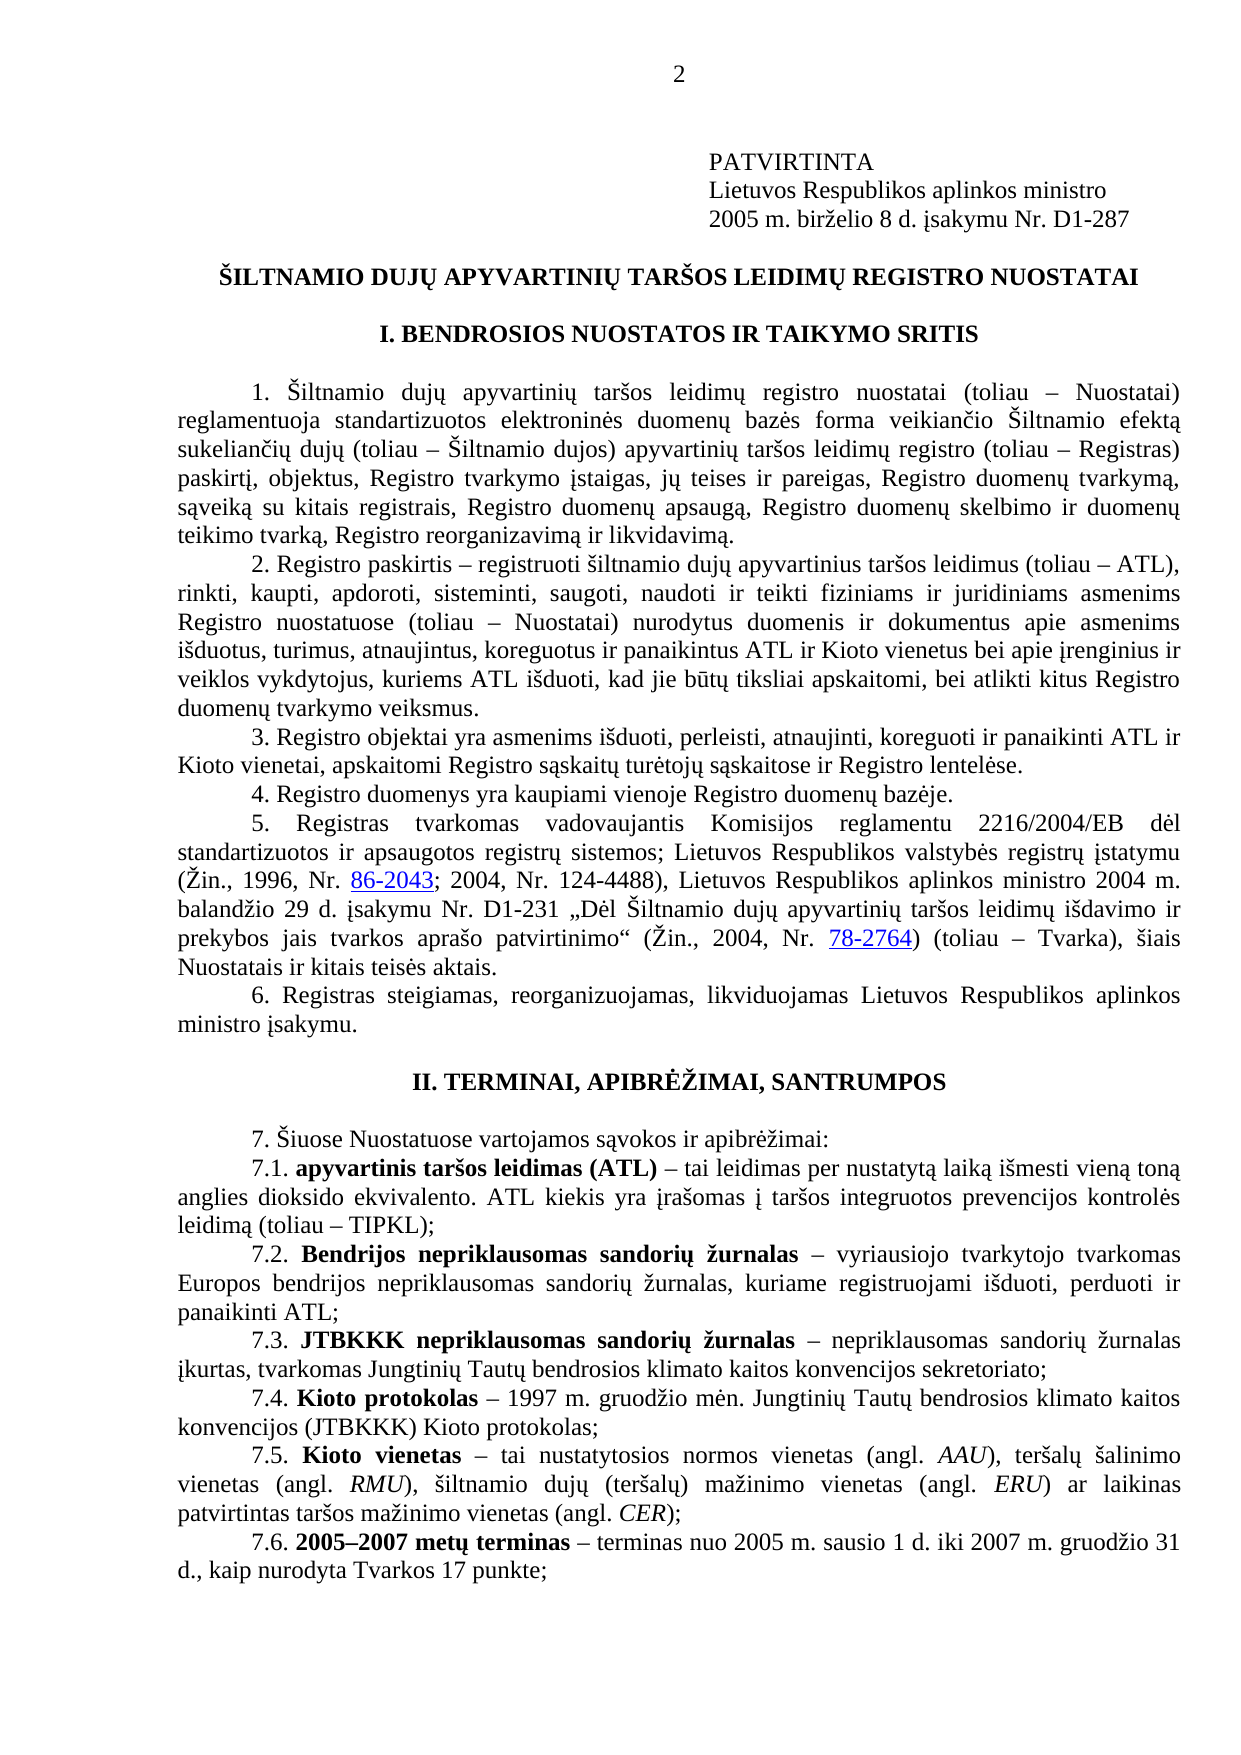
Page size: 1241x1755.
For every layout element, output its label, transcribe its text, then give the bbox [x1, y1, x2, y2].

text II. TERMINAI, APIBRĖŽIMAI, SANTRUMPOS [177, 1067, 1181, 1096]
text I. BENDROSIOS NUOSTATOS IR TAIKYMO SRITIS [177, 319, 1181, 348]
text 5. Registras tvarkomas vadovaujantis Komisijos reglamentu 2216/2004/EB dėl standartizuotos ir apsaugotos registrų sistemos; Lietuvos Respublikos valstybės registrų įstatymu (Žin., 1996, Nr. 86-2043; 2004, Nr. 124-4488), Lietuvos Respublikos aplinkos ministro 2004 m. balandžio 29 d. įsakymu Nr. D1-231 „Dėl šiltnamio dujų apyvartinių taršos leidimų išdavimo ir prekybos jais tvarkos aprašo patvirtinimo“ (Žin., 2004, Nr. 78-2764) (toliau – Tvarka), šiais Nuostatais ir kitais teisės aktais. [177, 808, 1181, 981]
text 7.5. Kioto vienetas – tai nustatytosios normos vienetas (angl. AAU), teršalų šalinimo vienetas (angl. RMU), šiltnamio dujų (teršalų) mažinimo vienetas (angl. ERU) ar laikinas patvirtintas taršos mažinimo vienetas (angl. CER); [177, 1441, 1181, 1527]
text ŠILTNAMIO DUJŲ APYVARTINIŲ Taršos leidimų REGISTRO NUOSTATAI [177, 262, 1181, 291]
text 2005 m. birželio 8 d. įsakymu Nr. D1-287 [177, 204, 1181, 233]
text 4. Registro duomenys yra kaupiami vienoje Registro duomenų bazėje. [177, 779, 1181, 808]
text 7.4. Kioto protokolas – 1997 m. gruodžio mėn. Jungtinių Tautų bendrosios klimato kaitos konvencijos (JTBKKK) Kioto protokolas; [177, 1383, 1181, 1441]
text 3. Registro objektai yra asmenims išduoti, perleisti, atnaujinti, koreguoti ir panaikinti ATL ir Kioto vienetai, apskaitomi Registro sąskaitų turėtojų sąskaitose ir Registro lentelėse. [177, 722, 1181, 779]
text 7.6. 2005–2007 metų terminas – terminas nuo 2005 m. sausio 1 d. iki 2007 m. gruodžio 31 d., kaip nurodyta Tvarkos 17 punkte; [177, 1527, 1181, 1584]
text 1. Šiltnamio dujų apyvartinių taršos leidimų registro nuostatai (toliau – Nuostatai) reglamentuoja standartizuotos elektroninės duomenų bazės forma veikiančio Šiltnamio efektą sukeliančių dujų (toliau – Šiltnamio dujos) apyvartinių taršos leidimų registro (toliau – Registras) paskirtį, objektus, Registro tvarkymo įstaigas, jų teises ir pareigas, Registro duomenų tvarkymą, sąveiką su kitais registrais, Registro duomenų apsaugą, Registro duomenų skelbimo ir duomenų teikimo tvarką, Registro reorganizavimą ir likvidavimą. [177, 377, 1181, 549]
text 6. Registras steigiamas, reorganizuojamas, likviduojamas Lietuvos Respublikos aplinkos ministro įsakymu. [177, 981, 1181, 1038]
text 7.3. JTBKKK nepriklausomas sandorių žurnalas – nepriklausomas sandorių žurnalas įkurtas, tvarkomas Jungtinių Tautų bendrosios klimato kaitos konvencijos sekretoriato; [177, 1326, 1181, 1383]
text 7.1. apyvartinis taršos leidimas (ATL) – tai leidimas per nustatytą laiką išmesti vieną toną anglies dioksido ekvivalento. ATL kiekis yra įrašomas į taršos integruotos prevencijos kontrolės leidimą (toliau – TIPKL); [177, 1153, 1181, 1239]
text PATVIRTINTA [177, 147, 1181, 176]
text 7. Šiuose Nuostatuose vartojamos sąvokos ir apibrėžimai: [177, 1124, 1181, 1153]
text 2. Registro paskirtis – registruoti šiltnamio dujų apyvartinius taršos leidimus (toliau – ATL), rinkti, kaupti, apdoroti, sisteminti, saugoti, naudoti ir teikti fiziniams ir juridiniams asmenims Registro nuostatuose (toliau – Nuostatai) nurodytus duomenis ir dokumentus apie asmenims išduotus, turimus, atnaujintus, koreguotus ir panaikintus ATL ir Kioto vienetus bei apie įrenginius ir veiklos vykdytojus, kuriems ATL išduoti, kad jie būtų tiksliai apskaitomi, bei atlikti kitus Registro duomenų tvarkymo veiksmus. [177, 549, 1181, 722]
text Lietuvos Respublikos aplinkos ministro [177, 176, 1181, 204]
text 7.2. Bendrijos nepriklausomas sandorių žurnalas – vyriausiojo tvarkytojo tvarkomas Europos bendrijos nepriklausomas sandorių žurnalas, kuriame registruojami išduoti, perduoti ir panaikinti ATL; [177, 1239, 1181, 1326]
